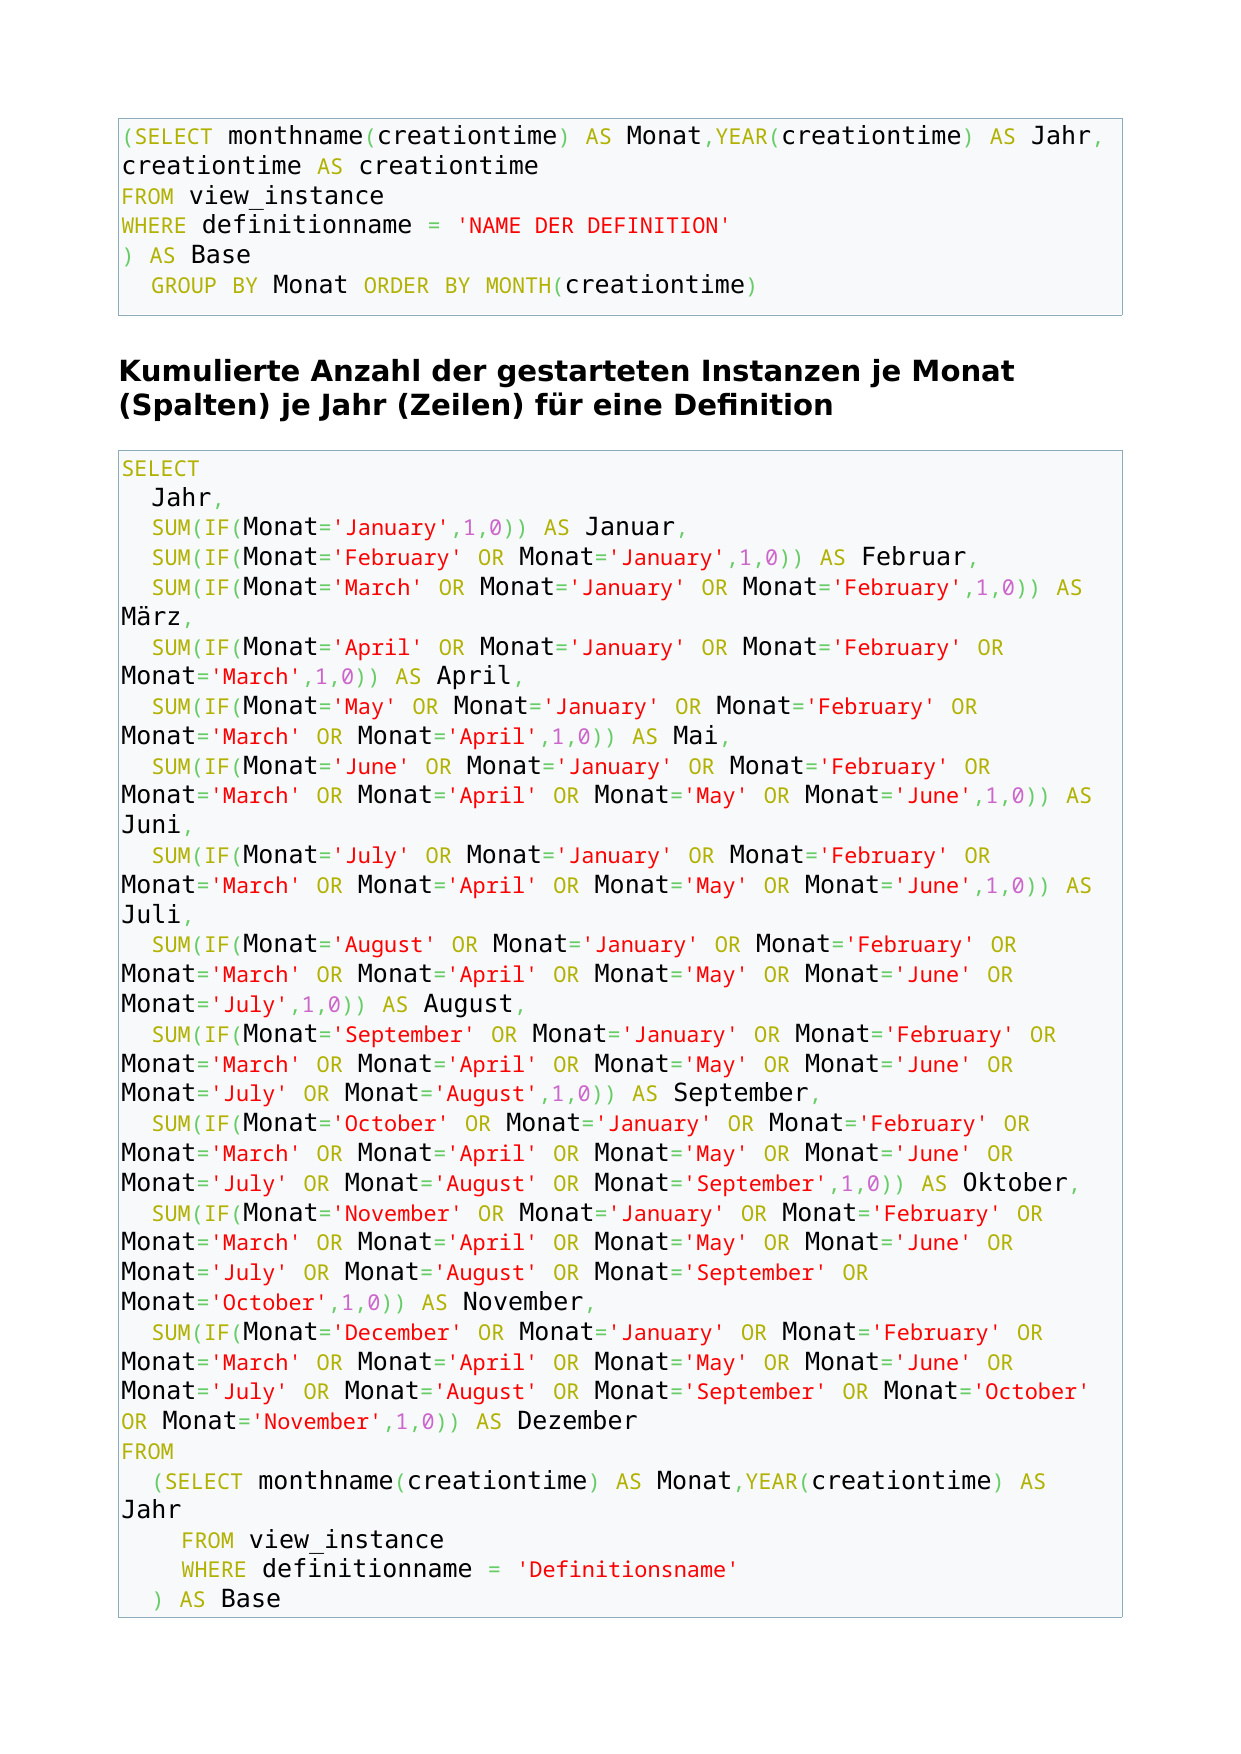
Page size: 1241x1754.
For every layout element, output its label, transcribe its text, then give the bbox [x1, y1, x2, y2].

table_header (SELECT monthname(creationtime) AS Monat,YEAR(creationtime) AS Jahr, creationtime AS creationtime FROM view_instance WHERE definitionname = 'NAME DER DEFINITION' ) AS Base GROUP BY Monat ORDER BY MONTH(creationtime) [119, 119, 1122, 314]
table_header SELECT Jahr, SUM(IF(Monat='January',1,0)) AS Januar, SUM(IF(Monat='February' OR Monat='January',1,0)) AS Februar, SUM(IF(Monat='March' OR Monat='January' OR Monat='February',1,0)) AS März, SUM(IF(Monat='April' OR Monat='January' OR Monat='February' OR Monat='March',1,0)) AS April, SUM(IF(Monat='May' OR Monat='January' OR Monat='February' OR Monat='March' OR Monat='April',1,0)) AS Mai, SUM(IF(Monat='June' OR Monat='January' OR Monat='February' OR Monat='March' OR Monat='April' OR Monat='May' OR Monat='June',1,0)) AS Juni, SUM(IF(Monat='July' OR Monat='January' OR Monat='February' OR Monat='March' OR Monat='April' OR Monat='May' OR Monat='June',1,0)) AS Juli, SUM(IF(Monat='August' OR Monat='January' OR Monat='February' OR Monat='March' OR Monat='April' OR Monat='May' OR Monat='June' OR Monat='July',1,0)) AS August, SUM(IF(Monat='September' OR Monat='January' OR Monat='February' OR Monat='March' OR Monat='April' OR Monat='May' OR Monat='June' OR Monat='July' OR Monat='August',1,0)) AS September, SUM(IF(Monat='October' OR Monat='January' OR Monat='February' OR Monat='March' OR Monat='April' OR Monat='May' OR Monat='June' OR Monat='July' OR Monat='August' OR Monat='September',1,0)) AS Oktober, SUM(IF(Monat='November' OR Monat='January' OR Monat='February' OR Monat='March' OR Monat='April' OR Monat='May' OR Monat='June' OR Monat='July' OR Monat='August' OR Monat='September' OR Monat='October',1,0)) AS November, SUM(IF(Monat='December' OR Monat='January' OR Monat='February' OR Monat='March' OR Monat='April' OR Monat='May' OR Monat='June' OR Monat='July' OR Monat='August' OR Monat='September' OR Monat='October' OR Monat='November',1,0)) AS Dezember FROM (SELECT monthname(creationtime) AS Monat,YEAR(creationtime) AS Jahr FROM view_instance WHERE definitionname = 'Definitionsname' ) AS Base [119, 451, 1122, 1617]
subtitle Kumulierte Anzahl der gestarteten Instanzen je Monat (Spalten) je Jahr (Zeilen) für eine Definition [118, 354, 1122, 422]
